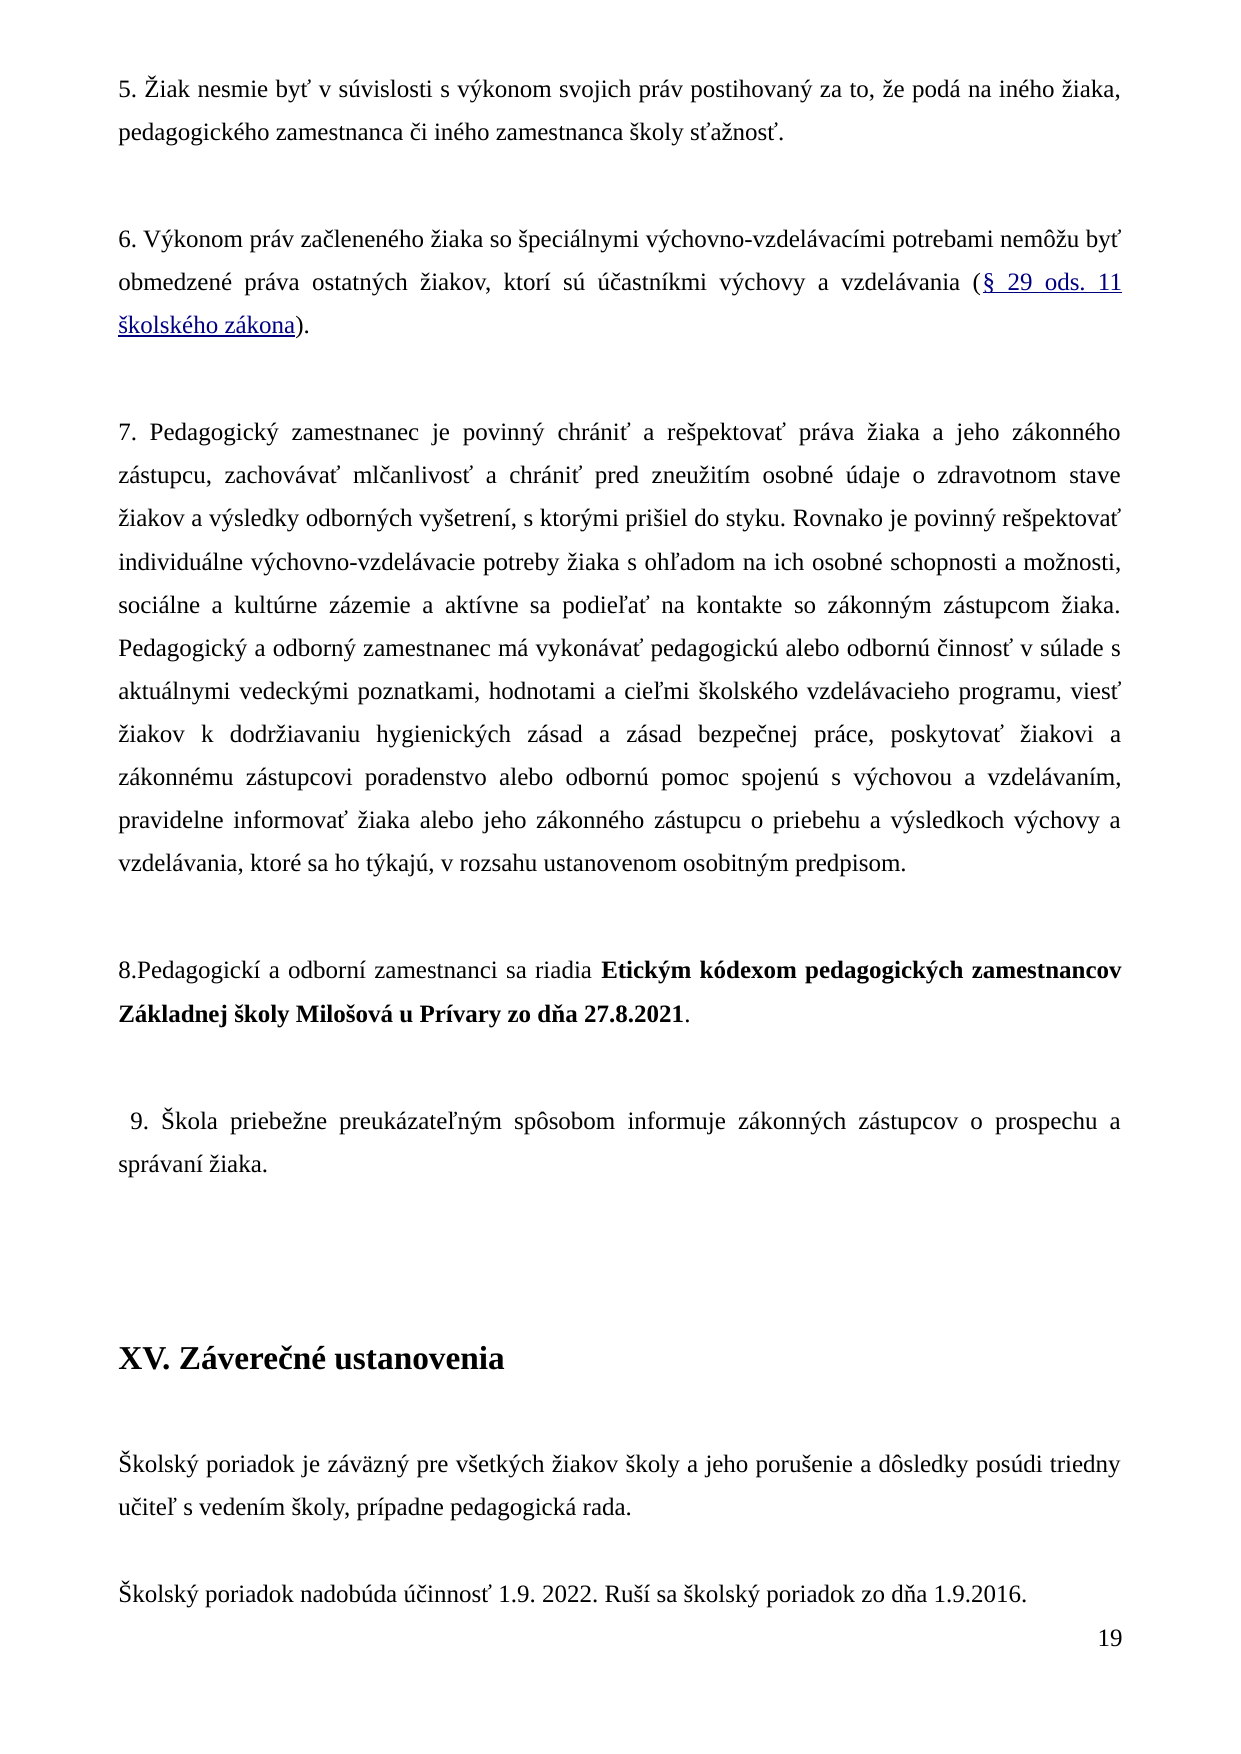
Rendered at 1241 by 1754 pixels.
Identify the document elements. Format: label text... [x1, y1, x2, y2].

text XV. Záverečné ustanovenia [118, 1338, 1122, 1377]
text 9. Škola priebežne preukázateľným spôsobom informuje zákonných zástupcov o prospechu a správaní žiaka. [118, 1106, 1122, 1178]
text 7. Pedagogický zamestnanec je povinný chrániť a rešpektovať práva žiaka a jeho zákonného zástupcu, zachovávať mlčanlivosť a chrániť pred zneužitím osobné údaje o zdravotnom stave žiakov a výsledky odborných vyšetrení, s ktorými prišiel do styku. Rovnako je povinný rešpektovať individuálne výchovno-vzdelávacie potreby žiaka s ohľadom na ich osobné schopnosti a možnosti, sociálne a kultúrne zázemie a aktívne sa podieľať na kontakte so zákonným zástupcom žiaka. Pedagogický a odborný zamestnanec má vykonávať pedagogickú alebo odbornú činnosť v súlade s aktuálnymi vedeckými poznatkami, hodnotami a cieľmi školského vzdelávacieho programu, viesť žiakov k dodržiavaniu hygienických zásad a zásad bezpečnej práce, poskytovať žiakovi a zákonnému zástupcovi poradenstvo alebo odbornú pomoc spojenú s výchovou a vzdelávaním, pravidelne informovať žiaka alebo jeho zákonného zástupcu o priebehu a výsledkoch výchovy a vzdelávania, ktoré sa ho týkajú, v rozsahu ustanovenom osobitným predpisom. [118, 417, 1122, 877]
text 8.Pedagogickí a odborní zamestnanci sa riadia Etickým kódexom pedagogických zamestnancov Základnej školy Milošová u Prívary zo dňa 27.8.2021. [118, 956, 1122, 1027]
text Školský poriadok je záväzný pre všetkých žiakov školy a jeho porušenie a dôsledky posúdi triedny učiteľ s vedením školy, prípadne pedagogická rada. [118, 1449, 1122, 1521]
text 5. Žiak nesmie byť v súvislosti s výkonom svojich práv postihovaný za to, že podá na iného žiaka, pedagogického zamestnanca či iného zamestnanca školy sťažnosť. [118, 74, 1122, 146]
text Školský poriadok nadobúda účinnosť 1.9. 2022. Ruší sa školský poriadok zo dňa 1.9.2016. [118, 1579, 1122, 1607]
text 6. Výkonom práv začleneného žiaka so špeciálnymi výchovno-vzdelávacími potrebami nemôžu byť obmedzené práva ostatných žiakov, ktorí sú účastníkmi výchovy a vzdelávania (§ 29 ods. 11 školského zákona). [118, 224, 1122, 339]
